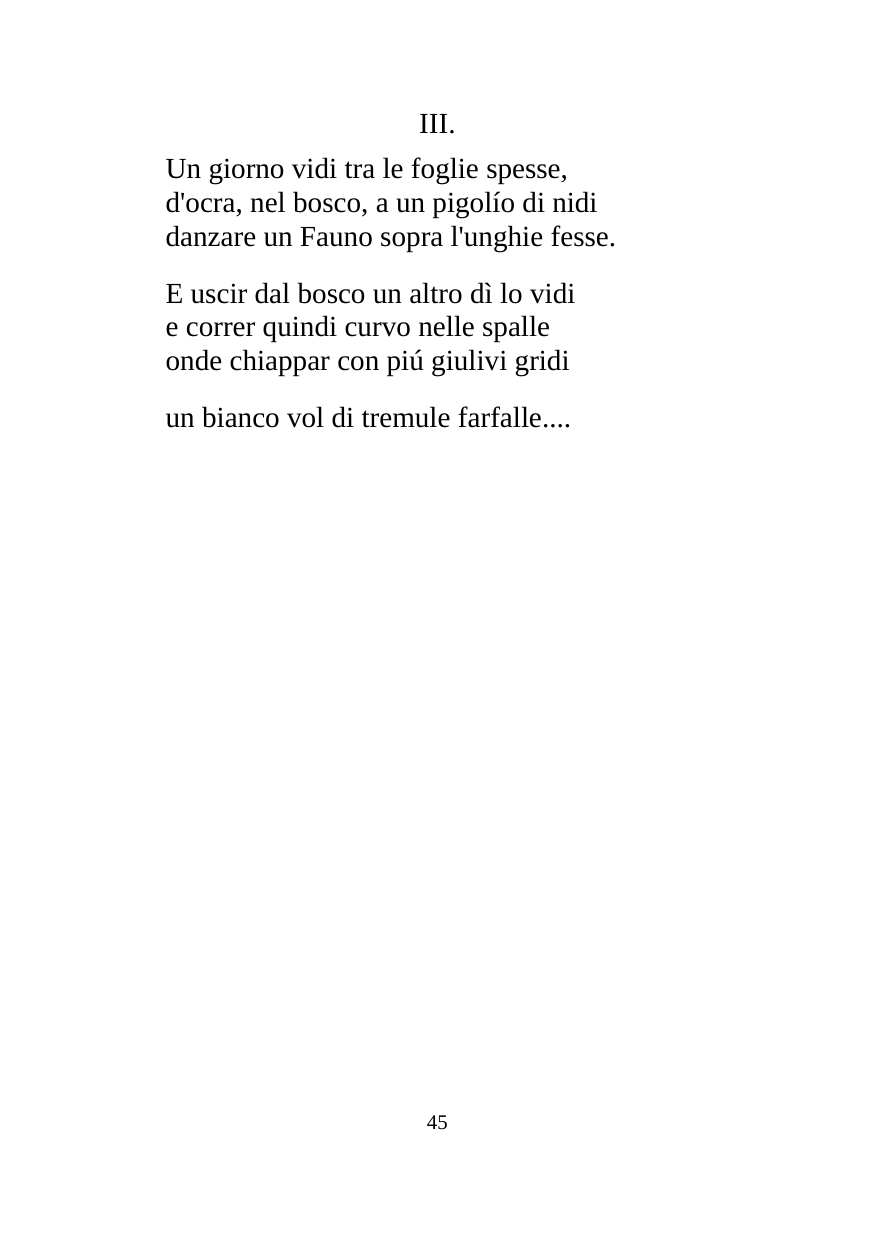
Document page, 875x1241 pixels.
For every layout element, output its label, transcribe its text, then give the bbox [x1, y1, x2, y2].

text un bianco vol di tremule farfalle.... [165, 400, 768, 433]
subtitle III. [106, 106, 768, 140]
text Un giorno vidi tra le foglie spesse, d'ocra, nel bosco, a un pigolío di nidi danzare un Fauno sopra l'unghie fesse. [165, 152, 768, 252]
text E uscir dal bosco un altro dì lo vidi e correr quindi curvo nelle spalle onde chiappar con piú giulivi gridi [165, 276, 768, 376]
